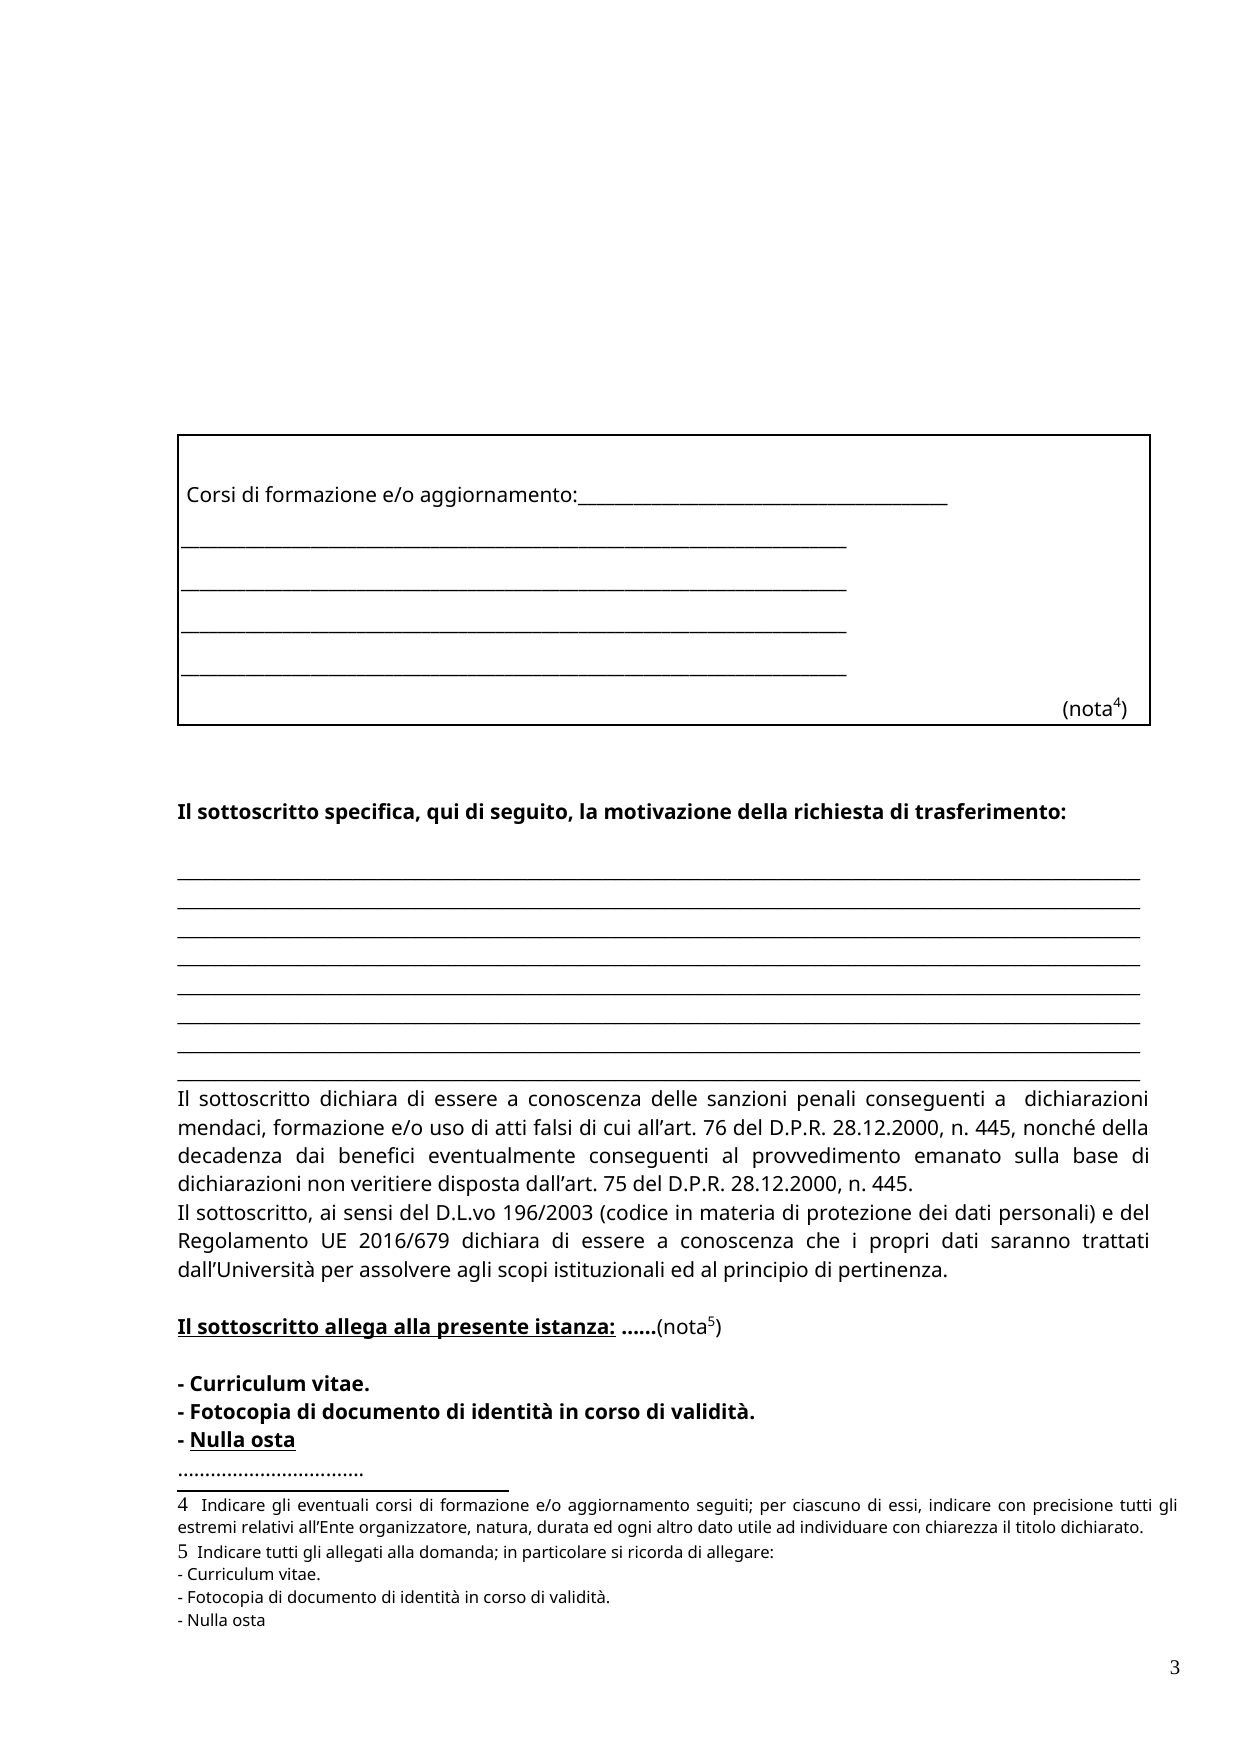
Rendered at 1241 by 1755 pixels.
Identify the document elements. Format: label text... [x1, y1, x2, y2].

text - Fotocopia di documento di identità in corso di validità. [177, 1397, 1151, 1426]
text ____________________________________________________________________________________________________________________________________________________________________________________________________________________________________________________________________________________________________________________ [177, 854, 1151, 969]
text ____________________________________________________________________________________________________________________________________________________________________________________________________________________________________________________________________________________________________________________ [177, 969, 1151, 1084]
text ________________________________________________________________________ [179, 519, 1149, 552]
text - Nulla osta [177, 1426, 1151, 1454]
text - Nulla osta [177, 1608, 1151, 1631]
text Il sottoscritto dichiara di essere a conoscenza delle sanzioni penali conseguenti a dichiarazioni mendaci, formazione e/o uso di atti falsi di cui all’art. 76 del D.P.R. 28.12.2000, n. 445, nonché della decadenza dai benefici eventualmente conseguenti al provvedimento emanato sulla base di dichiarazioni non veritiere disposta dall’art. 75 del D.P.R. 28.12.2000, n. 445. [177, 1084, 1151, 1198]
text Indicare tutti gli allegati alla domanda; in particolare si ricorda di allegare: [177, 1538, 1180, 1563]
text Indicare gli eventuali corsi di formazione e/o aggiornamento seguiti; per ciascuno di essi, indicare con precisione tutti gli estremi relativi all’Ente organizzatore, natura, durata ed ogni altro dato utile ad individuare con chiarezza il titolo dichiarato. [177, 1491, 1180, 1538]
text ________________________________________________________________________ [179, 562, 1149, 594]
text (nota) [179, 690, 1149, 724]
text Il sottoscritto specifica, qui di seguito, la motivazione della richiesta di trasferimento: [177, 797, 1151, 826]
text Il sottoscritto, ai sensi del D.L.vo 196/2003 (codice in materia di protezione dei dati personali) e del Regolamento UE 2016/679 dichiara di essere a conoscenza che i propri dati saranno trattati dall’Università per assolvere agli scopi istituzionali ed al principio di pertinenza. [177, 1198, 1151, 1283]
text Corsi di formazione e/o aggiornamento:________________________________________ [179, 477, 1149, 509]
text ________________________________________________________________________ [179, 647, 1149, 679]
text Il sottoscritto allega alla presente istanza: ……(nota) [177, 1312, 1151, 1340]
text - Fotocopia di documento di identità in corso di validità. [177, 1586, 1151, 1608]
text ________________________________________________________________________ [179, 605, 1149, 637]
text - Curriculum vitae. [177, 1369, 1151, 1397]
text - Curriculum vitae. [177, 1563, 1151, 1586]
text ……………………………. [177, 1454, 1151, 1482]
